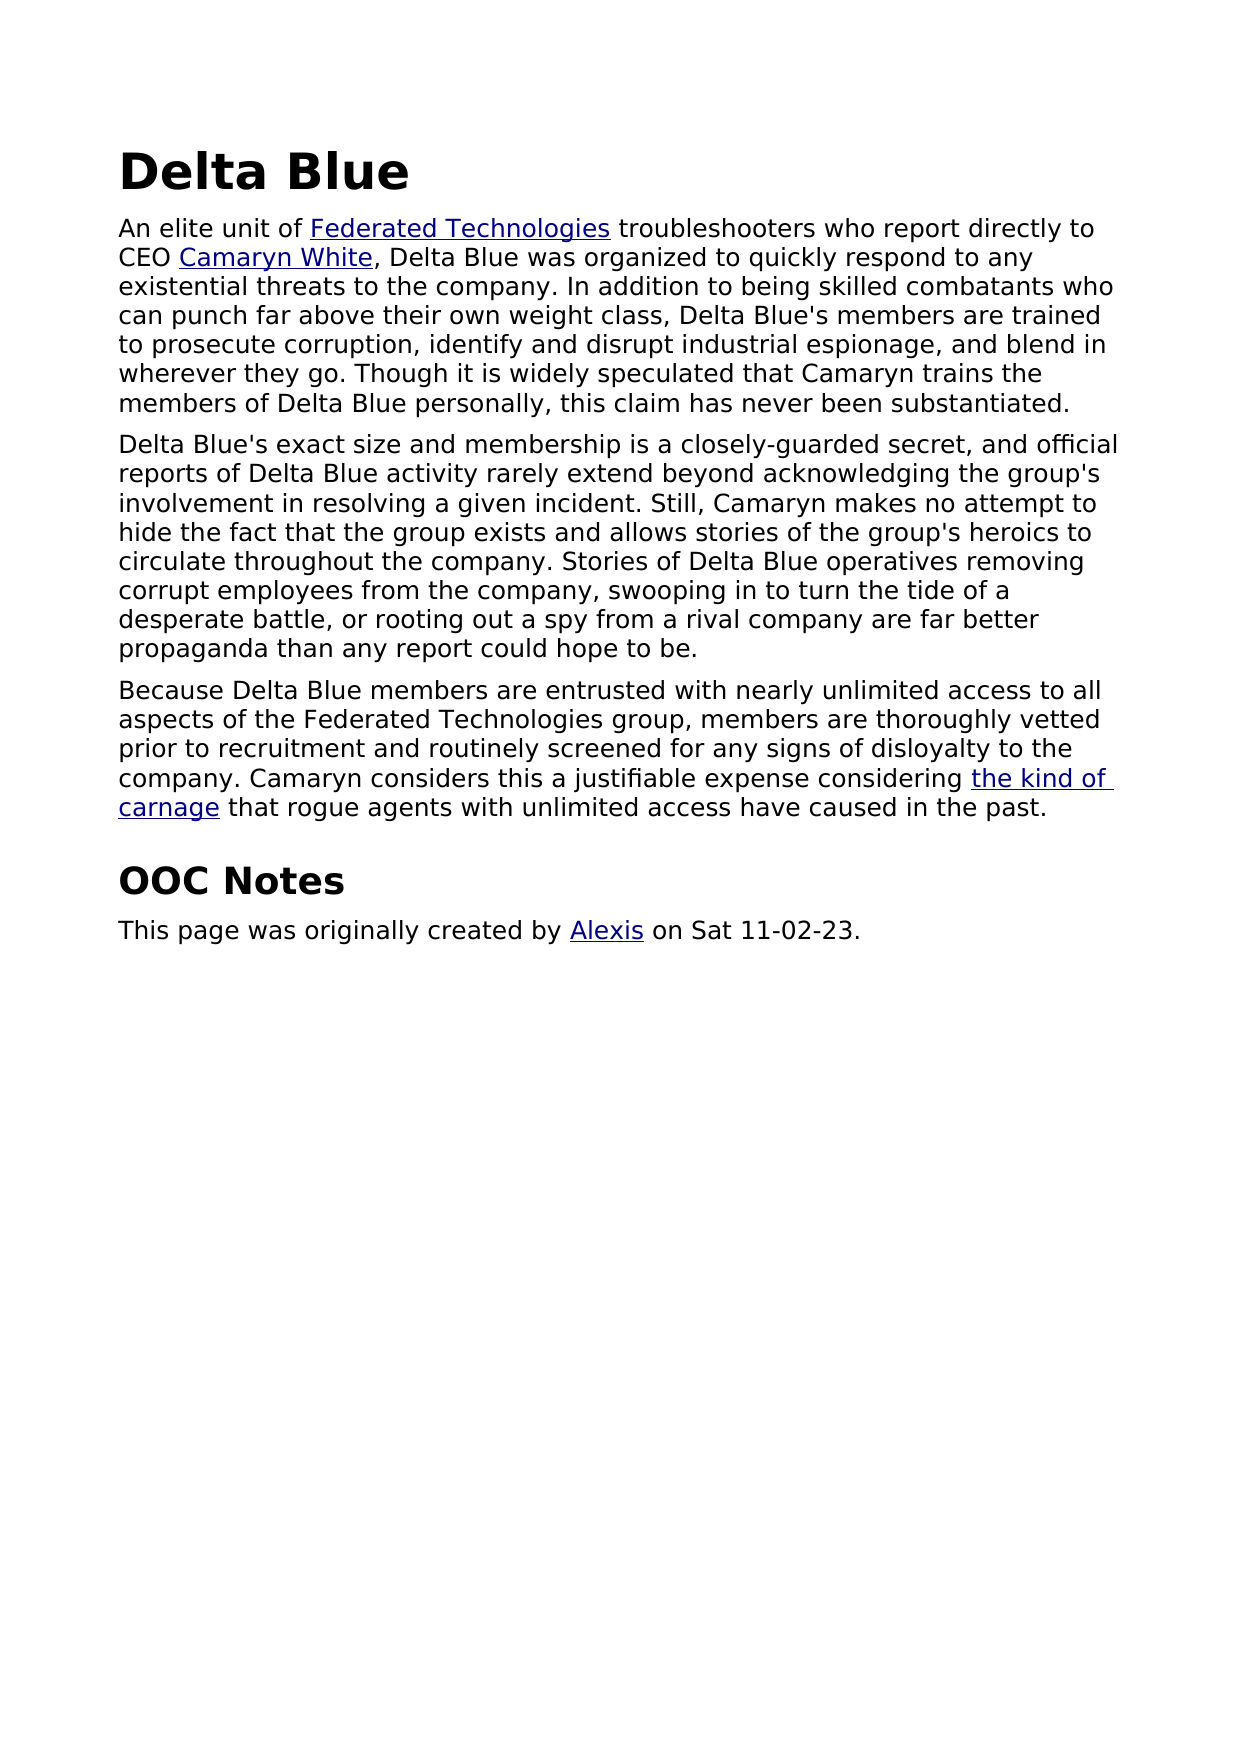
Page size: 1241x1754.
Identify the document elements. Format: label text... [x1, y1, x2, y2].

text Because Delta Blue members are entrusted with nearly unlimited access to all aspects of the Federated Technologies group, members are thoroughly vetted prior to recruitment and routinely screened for any signs of disloyalty to the company. Camaryn considers this a justifiable expense considering the kind of carnage that rogue agents with unlimited access have caused in the past. [118, 676, 1122, 822]
subtitle OOC Notes [118, 860, 1122, 903]
text This page was originally created by Alexis on Sat 11-02-23. [118, 916, 1122, 945]
text Delta Blue's exact size and membership is a closely-guarded secret, and official reports of Delta Blue activity rarely extend beyond acknowledging the group's involvement in resolving a given incident. Still, Camaryn makes no attempt to hide the fact that the group exists and allows stories of the group's heroics to circulate throughout the company. Stories of Delta Blue operatives removing corrupt employees from the company, swooping in to turn the tide of a desperate battle, or rooting out a spy from a rival company are far better propaganda than any report could hope to be. [118, 431, 1122, 664]
subtitle Delta Blue [118, 143, 1122, 201]
text An elite unit of Federated Technologies troubleshooters who report directly to CEO Camaryn White, Delta Blue was organized to quickly respond to any existential threats to the company. In addition to being skilled combatants who can punch far above their own weight class, Delta Blue's members are trained to prosecute corruption, identify and disrupt industrial espionage, and blend in wherever they go. Though it is widely speculated that Camaryn trains the members of Delta Blue personally, this claim has never been substantiated. [118, 214, 1122, 418]
